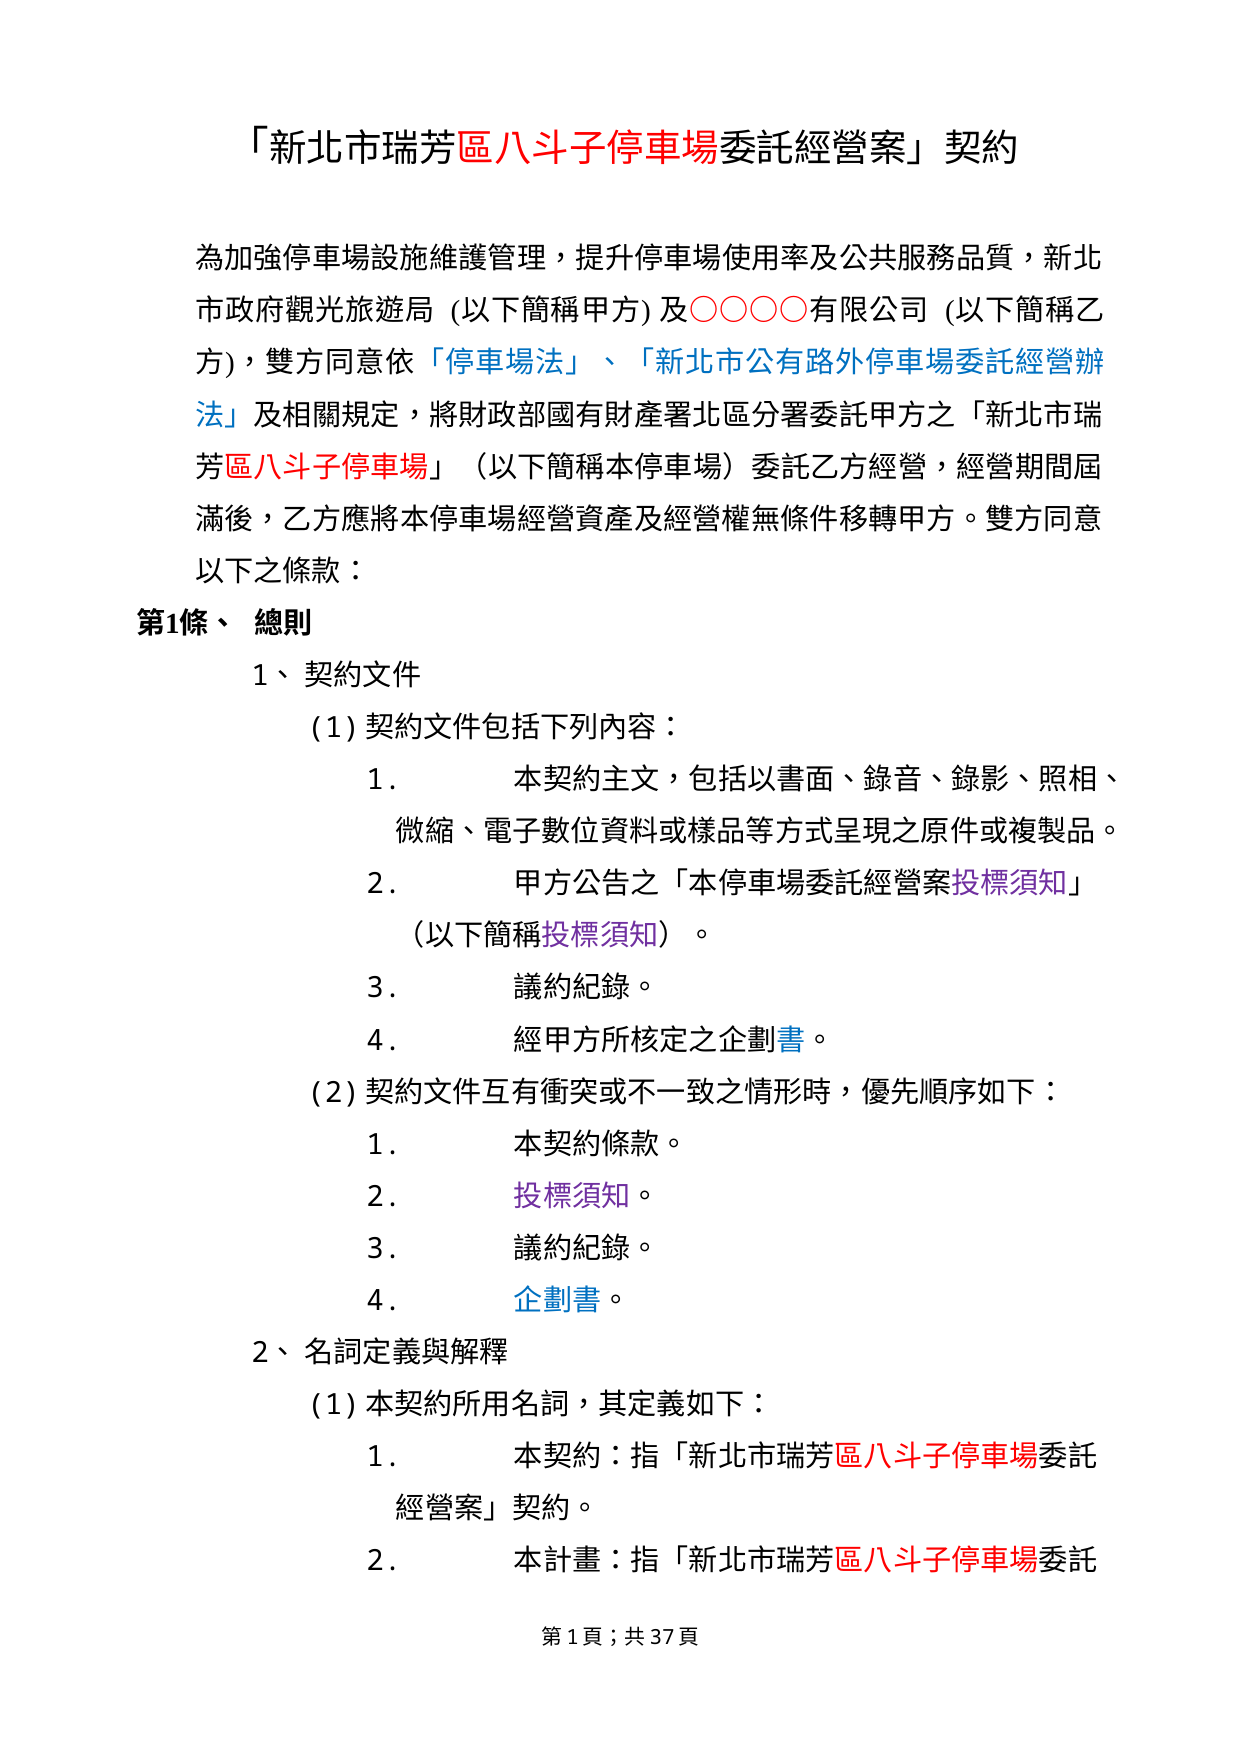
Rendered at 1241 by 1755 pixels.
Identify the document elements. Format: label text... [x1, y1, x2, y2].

list 本契約：指「新北市瑞芳區八斗子停車場委託經營案」契約。 [366, 1423, 1104, 1527]
list 名詞定義與解釋 [251, 1319, 1104, 1371]
list 議約紀錄。 [366, 1215, 1104, 1267]
list 企劃書。 [366, 1267, 1104, 1319]
list 總則 [136, 590, 1104, 642]
list 本契約主文，包括以書面、錄音、錄影、照相、微縮、電子數位資料或樣品等方式呈現之原件或複製品。 [366, 746, 1104, 850]
list 契約文件 [251, 642, 1104, 694]
list 投標須知。 [366, 1163, 1104, 1215]
list 本契約條款。 [366, 1111, 1104, 1163]
list 議約紀錄。 [366, 954, 1104, 1006]
list 契約文件互有衝突或不一致之情形時，優先順序如下： [307, 1058, 1104, 1111]
text 「新北市瑞芳區八斗子停車場委託經營案」契約 [117, 113, 1129, 173]
list 經甲方所核定之企劃書。 [366, 1006, 1104, 1058]
list 本契約所用名詞，其定義如下： [307, 1371, 1104, 1423]
text 為加強停車場設施維護管理，提升停車場使用率及公共服務品質，新北市政府觀光旅遊局 (以下簡稱甲方) 及○○○○有限公司 (以下簡稱乙方)，雙方同意依「停車場法」、「新北市公有路外停車場委託經營辦法」及相關規定，將財政部國有財產署北區分署委託甲方之「新北市瑞芳區八斗子停車場」（以下簡稱本停車場）委託乙方經營，經營期間屆滿後，乙方應將本停車場經營資產及經營權無條件移轉甲方。雙方同意以下之條款： [195, 225, 1104, 590]
list 契約文件包括下列內容： [307, 694, 1104, 746]
list 本計畫：指「新北市瑞芳區八斗子停車場委託 [366, 1527, 1104, 1579]
list 甲方公告之「本停車場委託經營案投標須知」（以下簡稱投標須知）。 [366, 850, 1104, 954]
